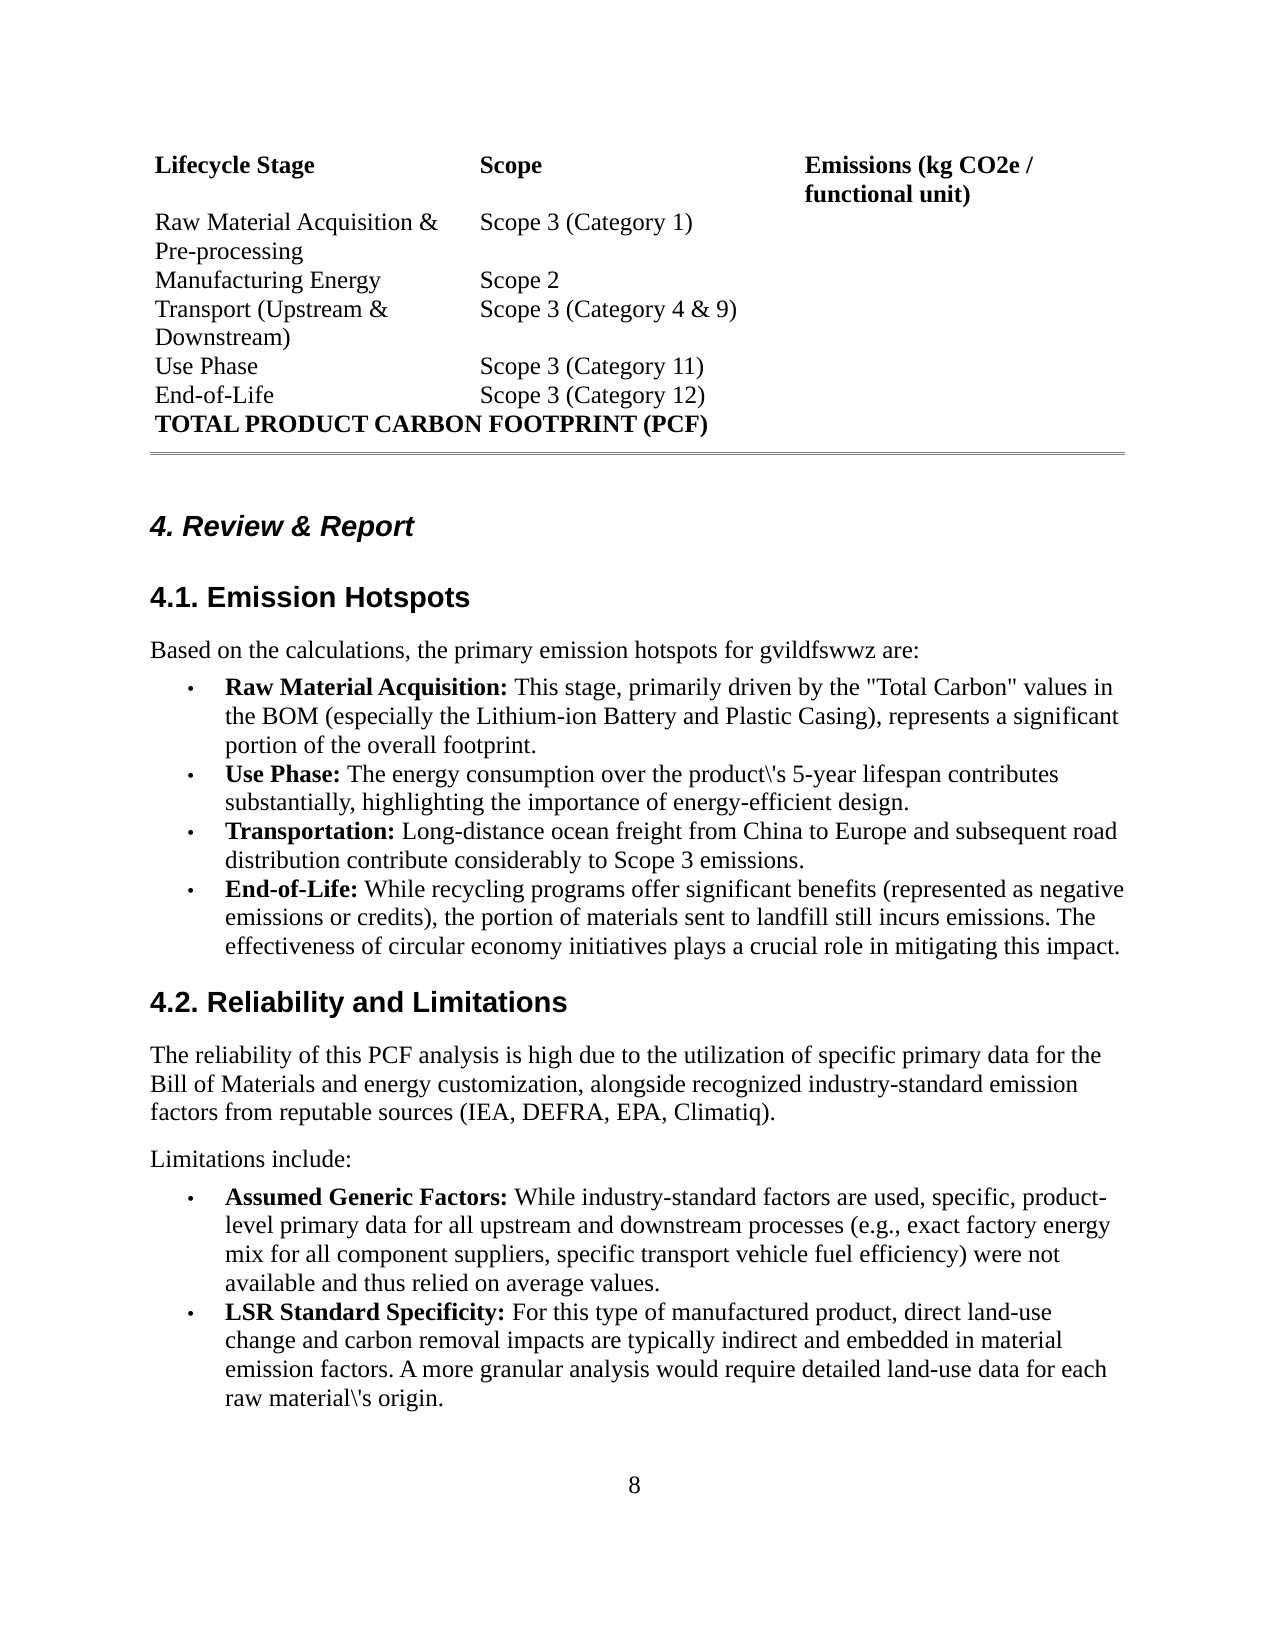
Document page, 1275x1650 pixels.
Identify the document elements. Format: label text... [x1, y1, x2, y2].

list Assumed Generic Factors: While industry-standard factors are used, specific, product-level primary data for all upstream and downstream processes (e.g., exact factory energy mix for all component suppliers, specific transport vehicle fuel efficiency) were not available and thus relied on average values. [187, 1182, 1125, 1297]
table_cell [800, 380, 1125, 409]
subtitle 4.1. Emission Hotspots [150, 580, 1125, 613]
table_cell Scope 3 (Category 11) [475, 351, 800, 380]
table_cell Scope 3 (Category 1) [475, 208, 800, 265]
table_header Lifecycle Stage [150, 150, 475, 207]
table_cell End-of-Life [150, 380, 475, 409]
text Based on the calculations, the primary emission hotspots for gvildfswwz are: [150, 635, 1125, 663]
table_cell [800, 294, 1125, 351]
table_header Scope [475, 150, 800, 207]
table_cell [800, 265, 1125, 294]
text Limitations include: [150, 1144, 1125, 1173]
table_cell TOTAL PRODUCT CARBON FOOTPRINT (PCF) [150, 409, 800, 437]
table_header Emissions (kg CO2e / functional unit) [800, 150, 1125, 207]
table_cell [800, 351, 1125, 380]
list End-of-Life: While recycling programs offer significant benefits (represented as negative emissions or credits), the portion of materials sent to landfill still incurs emissions. The effectiveness of circular economy initiatives plays a crucial role in mitigating this impact. [187, 874, 1125, 960]
table_cell Scope 3 (Category 12) [475, 380, 800, 409]
list Raw Material Acquisition: This stage, primarily driven by the "Total Carbon" values in the BOM (especially the Lithium-ion Battery and Plastic Casing), represents a significant portion of the overall footprint. [187, 672, 1125, 759]
table_cell Scope 2 [475, 265, 800, 294]
table_cell Raw Material Acquisition & Pre-processing [150, 208, 475, 265]
subtitle 4. Review & Report [150, 509, 1125, 542]
table_cell Scope 3 (Category 4 & 9) [475, 294, 800, 351]
text The reliability of this PCF analysis is high due to the utilization of specific primary data for the Bill of Materials and energy customization, alongside recognized industry-standard emission factors from reputable sources (IEA, DEFRA, EPA, Climatiq). [150, 1040, 1125, 1126]
subtitle 4.2. Reliability and Limitations [150, 985, 1125, 1018]
table_cell Transport (Upstream & Downstream) [150, 294, 475, 351]
table_cell Use Phase [150, 351, 475, 380]
list Use Phase: The energy consumption over the product\'s 5-year lifespan contributes substantially, highlighting the importance of energy-efficient design. [187, 759, 1125, 816]
table_cell [800, 208, 1125, 265]
list Transportation: Long-distance ocean freight from China to Europe and subsequent road distribution contribute considerably to Scope 3 emissions. [187, 816, 1125, 874]
table_cell [800, 409, 1125, 437]
table_cell Manufacturing Energy [150, 265, 475, 294]
list LSR Standard Specificity: For this type of manufactured product, direct land-use change and carbon removal impacts are typically indirect and embedded in material emission factors. A more granular analysis would require detailed land-use data for each raw material\'s origin. [187, 1297, 1125, 1412]
